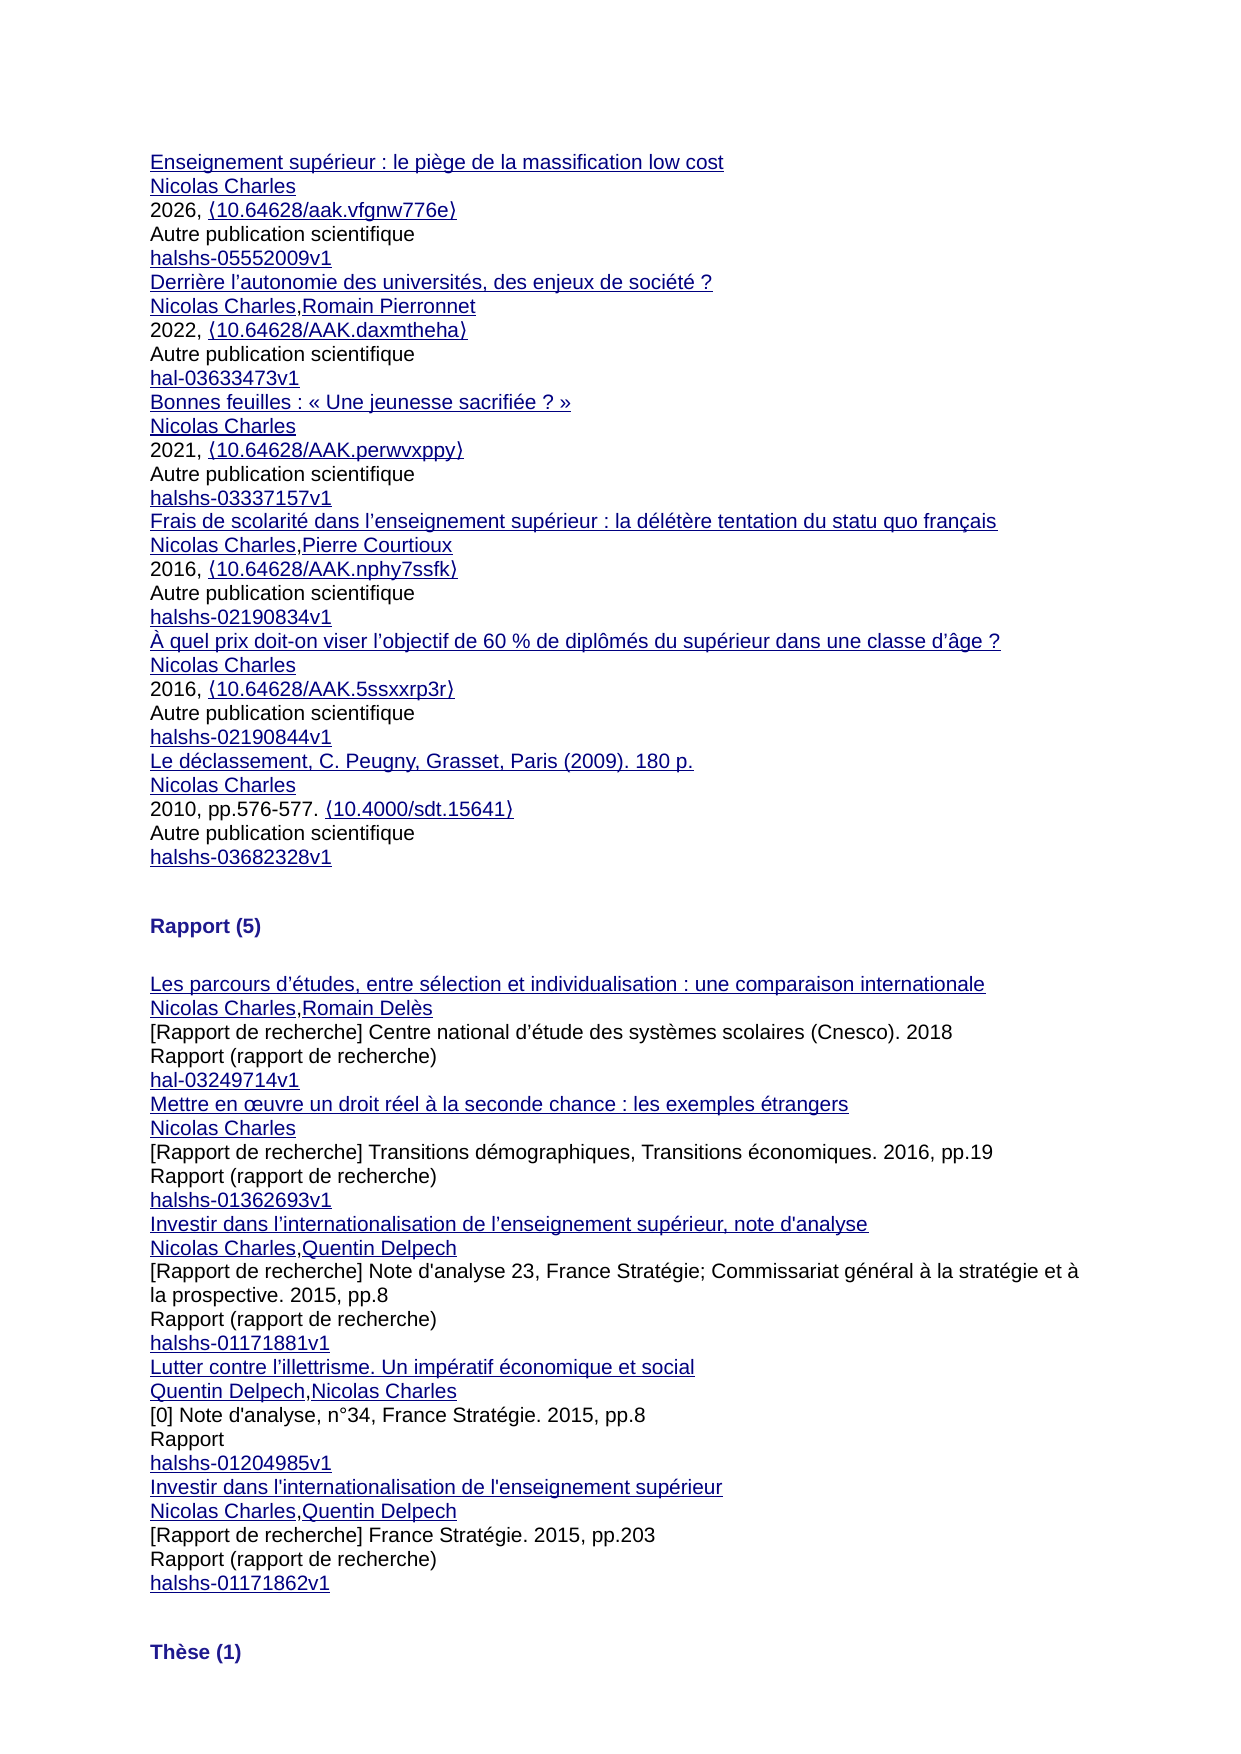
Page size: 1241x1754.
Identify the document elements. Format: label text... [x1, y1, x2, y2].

table_cell Investir dans l’internationalisation de l’enseignement supérieur, note d'analyse Nicolas Charles,Quentin Delpech [Rapport de recherche] Note d'analyse 23, France Stratégie; Commissariat général à la stratégie et à la prospective. 2015, pp.8 Rapport (rapport de recherche) halshs-01171881v1 [150, 1211, 1090, 1355]
table_cell À quel prix doit-on viser l’objectif de 60 % de diplômés du supérieur dans une classe d’âge ? Nicolas Charles 2016, ⟨10.64628/AAK.5ssxxrp3r⟩ Autre publication scientifique halshs-02190844v1 [150, 629, 1090, 749]
table_cell Bonnes feuilles : « Une jeunesse sacrifiée ? » Nicolas Charles 2021, ⟨10.64628/AAK.perwvxppy⟩ Autre publication scientifique halshs-03337157v1 [150, 390, 1090, 509]
table_cell Mettre en œuvre un droit réel à la seconde chance : les exemples étrangers Nicolas Charles [Rapport de recherche] Transitions démographiques, Transitions économiques. 2016, pp.19 Rapport (rapport de recherche) halshs-01362693v1 [150, 1092, 1090, 1211]
table_header Les parcours d’études, entre sélection et individualisation : une comparaison internationale Nicolas Charles,Romain Delès [Rapport de recherche] Centre national d’étude des systèmes scolaires (Cnesco). 2018 Rapport (rapport de recherche) hal-03249714v1 [150, 972, 1090, 1092]
table_cell Le déclassement, C. Peugny, Grasset, Paris (2009). 180 p. Nicolas Charles 2010, pp.576-577. ⟨10.4000/sdt.15641⟩ Autre publication scientifique halshs-03682328v1 [150, 749, 1090, 869]
subtitle Rapport (5) [150, 913, 1090, 937]
table_header Enseignement supérieur : le piège de la massification low cost Nicolas Charles 2026, ⟨10.64628/aak.vfgnw776e⟩ Autre publication scientifique halshs-05552009v1 [150, 150, 1090, 270]
table_cell Frais de scolarité dans l’enseignement supérieur : la délétère tentation du statu quo français Nicolas Charles,Pierre Courtioux 2016, ⟨10.64628/AAK.nphy7ssfk⟩ Autre publication scientifique halshs-02190834v1 [150, 509, 1090, 629]
table_cell Lutter contre l’illettrisme. Un impératif économique et social Quentin Delpech,Nicolas Charles [0] Note d'analyse, n°34, France Stratégie. 2015, pp.8 Rapport halshs-01204985v1 [150, 1355, 1090, 1475]
subtitle Thèse (1) [150, 1639, 1090, 1663]
table_cell Investir dans l'internationalisation de l'enseignement supérieur Nicolas Charles,Quentin Delpech [Rapport de recherche] France Stratégie. 2015, pp.203 Rapport (rapport de recherche) halshs-01171862v1 [150, 1475, 1090, 1595]
table_cell Derrière l’autonomie des universités, des enjeux de société ? Nicolas Charles,Romain Pierronnet 2022, ⟨10.64628/AAK.daxmtheha⟩ Autre publication scientifique hal-03633473v1 [150, 270, 1090, 389]
